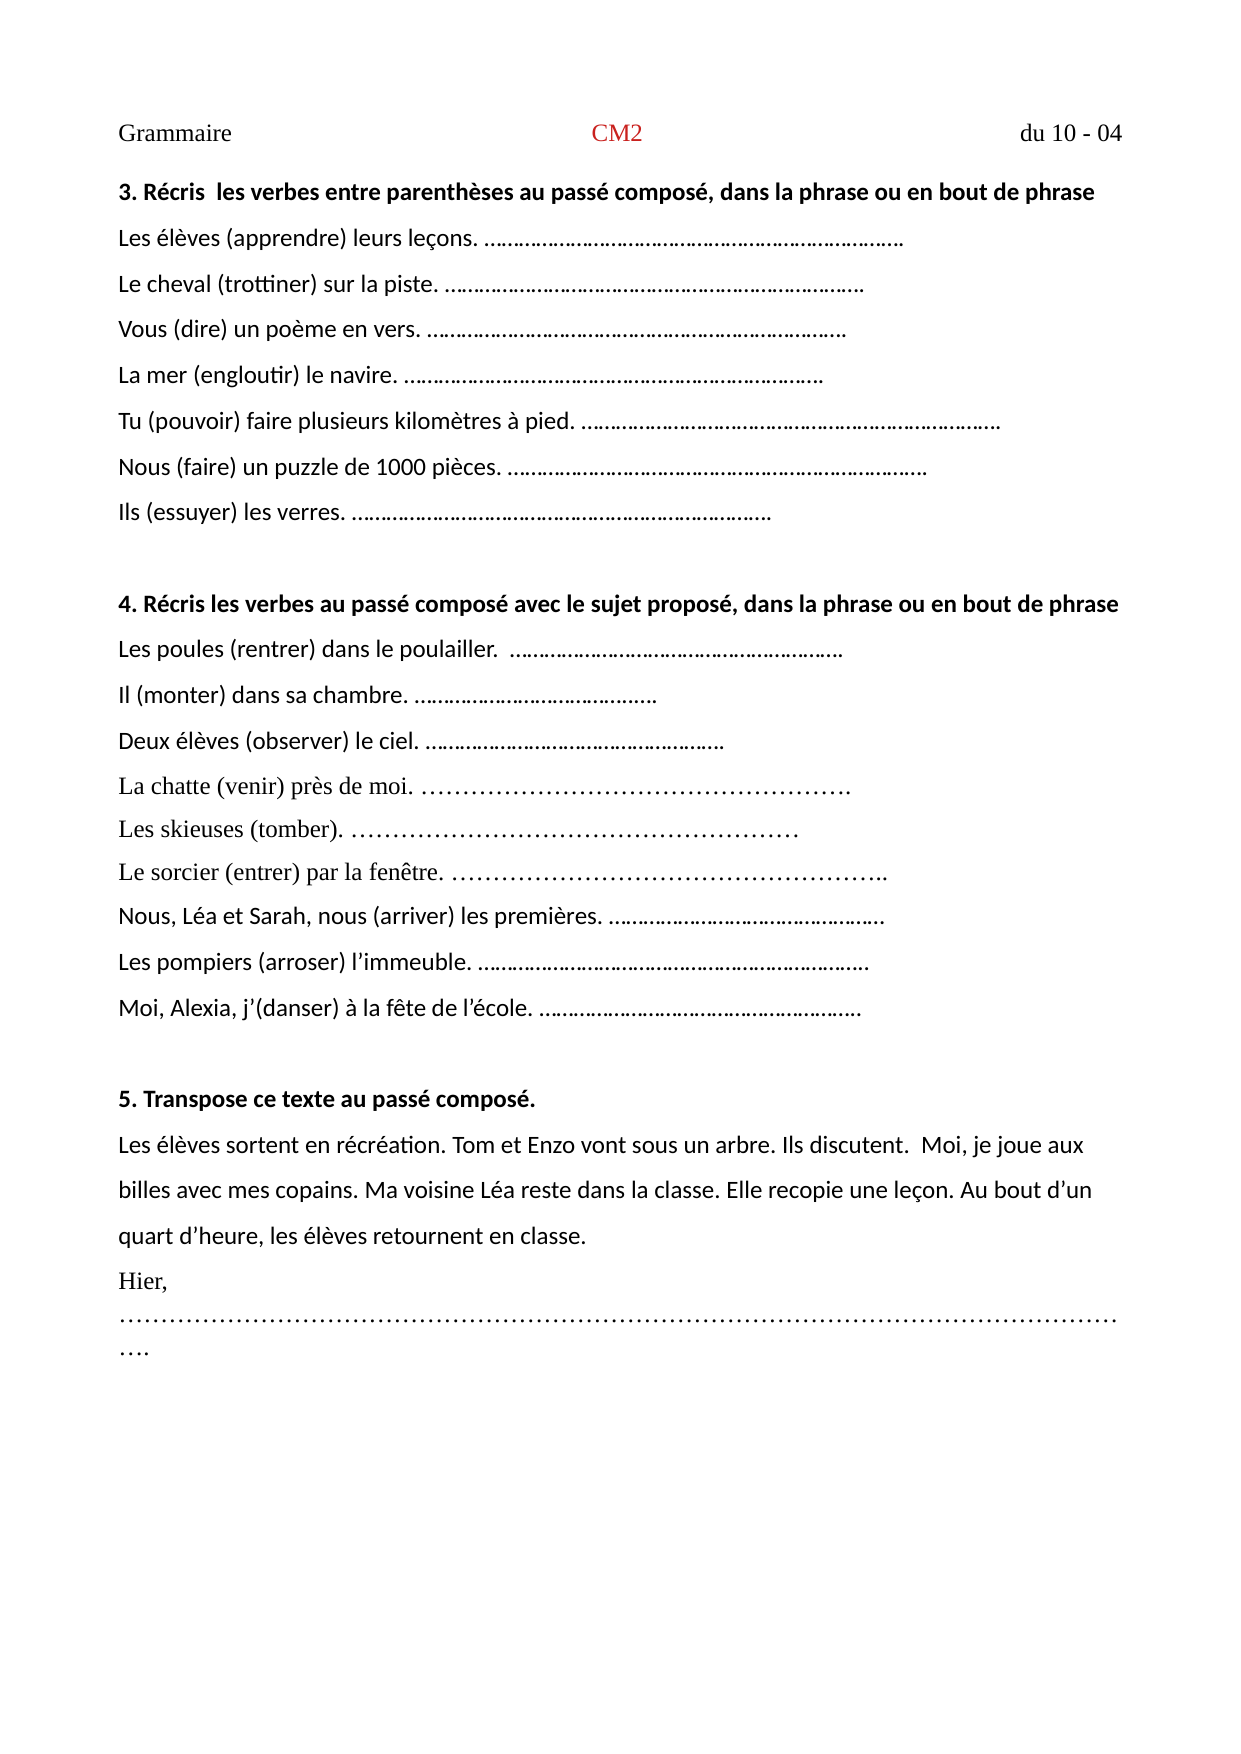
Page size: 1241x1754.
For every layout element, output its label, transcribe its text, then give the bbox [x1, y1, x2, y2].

text La mer (engloutir) le navire. ………………………………………………………………. [118, 359, 1122, 390]
text Hier, ……………………………………………………………………………………………………………. [118, 1266, 1122, 1361]
text La chatte (venir) près de moi. ……………………………………………. [118, 771, 1122, 799]
text Ils (essuyer) les verres. ………………………………………………………………. [118, 496, 1122, 527]
text 3. Récris les verbes entre parenthèses au passé composé, dans la phrase ou en bout de phrase [118, 176, 1122, 207]
text Le sorcier (entrer) par la fenêtre. …………………………………………….. [118, 857, 1122, 886]
text Les poules (rentrer) dans le poulailler. …………………………………………………. [118, 634, 1122, 664]
text Vous (dire) un poème en vers. ………………………………………………………………. [118, 313, 1122, 344]
text Le cheval (trottiner) sur la piste. ………………………………………………………………. [118, 268, 1122, 298]
text Les skieuses (tomber). ……………………………………………… [118, 814, 1122, 843]
text 4. Récris les verbes au passé composé avec le sujet proposé, dans la phrase ou en bout de phrase [118, 588, 1122, 618]
text Les pompiers (arroser) l’immeuble. ………………………………………………………….. [118, 946, 1122, 976]
text Il (monter) dans sa chambre. ………………………………..…. [118, 679, 1122, 710]
text Tu (pouvoir) faire plusieurs kilomètres à pied. ………………………………………………………………. [118, 405, 1122, 436]
text Nous, Léa et Sarah, nous (arriver) les premières. ………………………………………… [118, 900, 1122, 931]
text Deux élèves (observer) le ciel. ……………………………………………. [118, 725, 1122, 756]
text Moi, Alexia, j’(danser) à la fête de l’école. ……………………………………………….. [118, 992, 1122, 1022]
text Nous (faire) un puzzle de 1000 pièces. ………………………………………………………………. [118, 451, 1122, 481]
text 5. Transpose ce texte au passé composé. [118, 1083, 1122, 1114]
text Les élèves sortent en récréation. Tom et Enzo vont sous un arbre. Ils discutent. Moi, je joue aux billes avec mes copains. Ma voisine Léa reste dans la classe. Elle recopie une leçon. Au bout d’un quart d’heure, les élèves retournent en classe. [118, 1129, 1122, 1251]
text Les élèves (apprendre) leurs leçons. ………………………………………………………………. [118, 222, 1122, 253]
